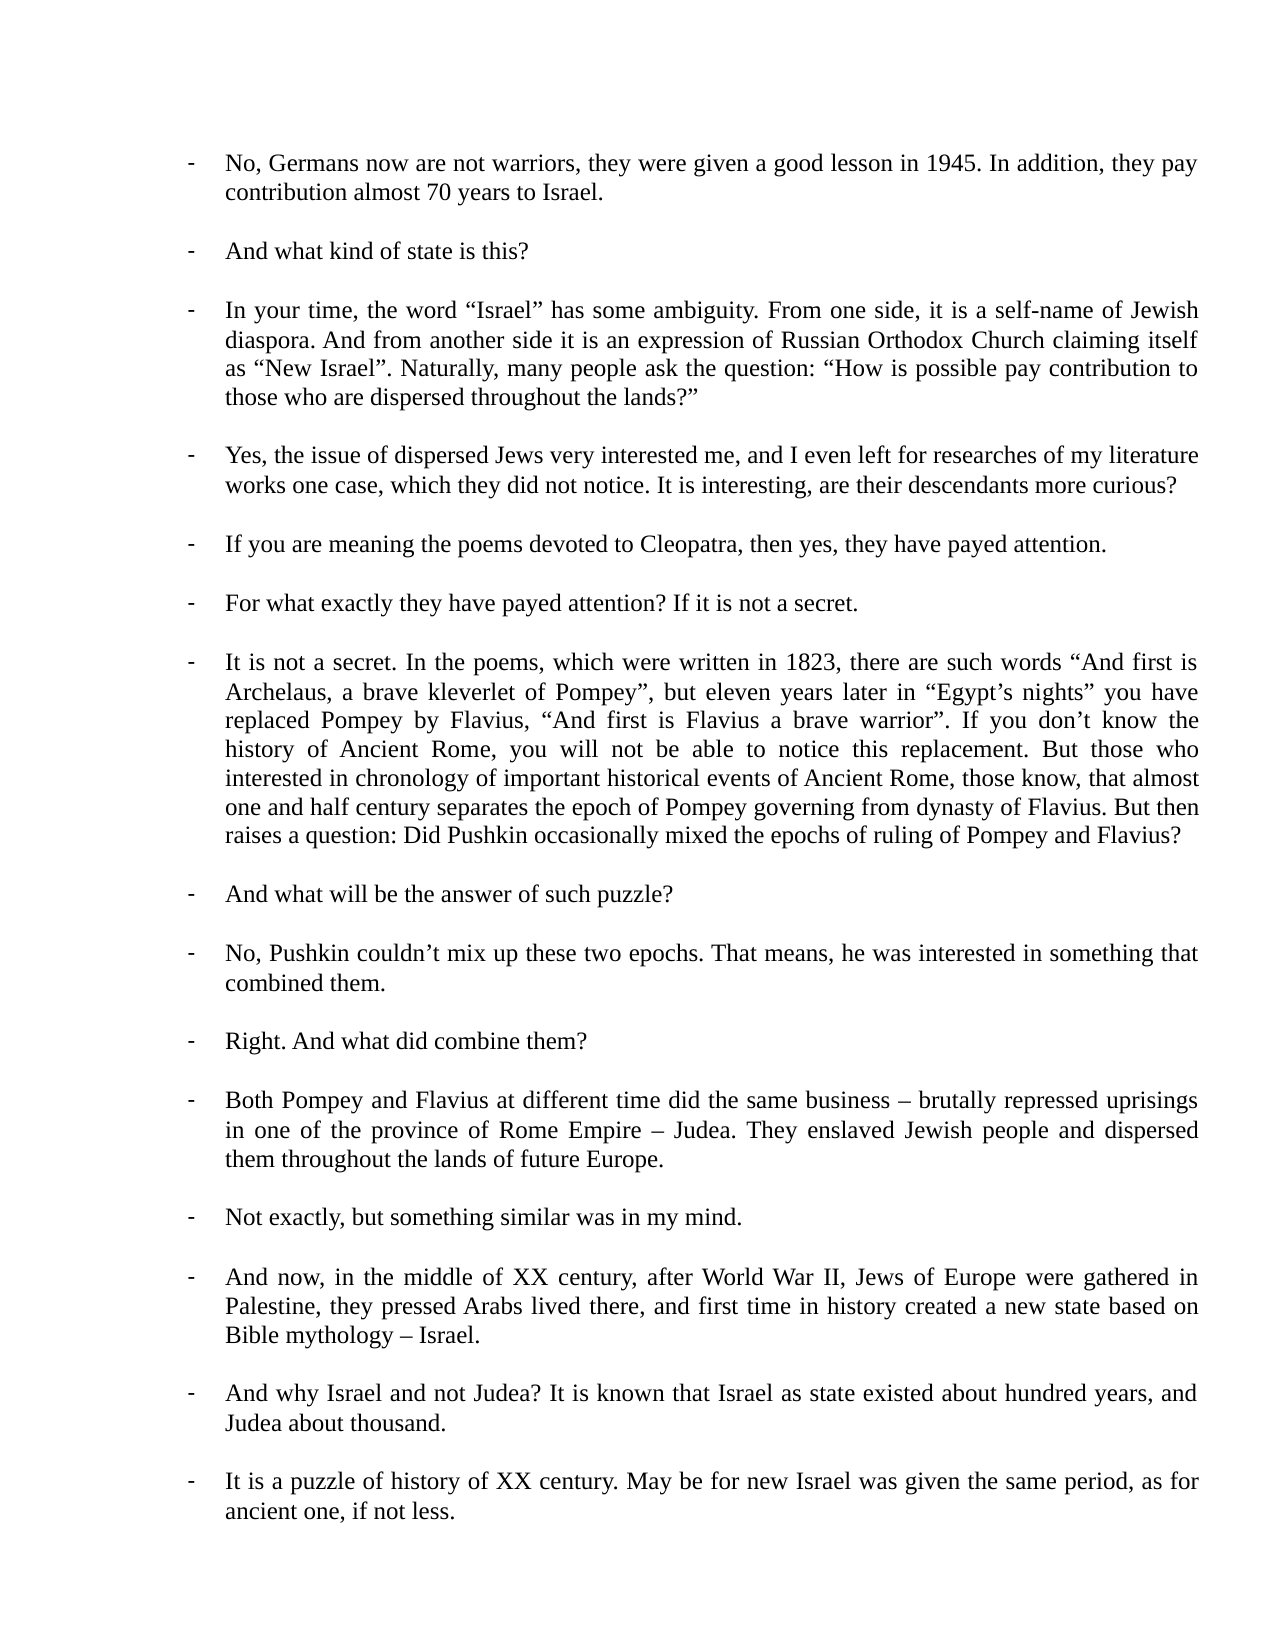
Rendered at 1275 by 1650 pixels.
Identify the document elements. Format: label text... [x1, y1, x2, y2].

list If you are meaning the poems devoted to Cleopatra, then yes, they have payed attention. [187, 528, 1200, 558]
list Both Pompey and Flavius at different time did the same business – brutally repressed uprisings in one of the province of Rome Empire – Judea. They enslaved Jewish people and dispersed them throughout the lands of future Europe. [187, 1084, 1200, 1173]
list No, Pushkin couldn’t mix up these two epochs. That means, he was interested in something that combined them. [187, 937, 1200, 997]
list And why Israel and not Judea? It is known that Israel as state existed about hundred years, and Judea about thousand. [187, 1377, 1200, 1437]
list And what will be the answer of such puzzle? [187, 878, 1200, 908]
list Right. And what did combine them? [187, 1025, 1200, 1056]
list And what kind of state is this? [187, 235, 1200, 265]
list It is a puzzle of history of XX century. May be for new Israel was given the same period, as for ancient one, if not less. [187, 1465, 1200, 1525]
list Not exactly, but something similar was in my mind. [187, 1201, 1200, 1232]
list Yes, the issue of dispersed Jews very interested me, and I even left for researches of my literature works one case, which they did not notice. It is interesting, are their descendants more curious? [187, 440, 1200, 499]
list It is not a secret. In the poems, which were written in 1823, there are such words “And first is Archelaus, a brave kleverlet of Pompey”, but eleven years later in “Egypt’s nights” you have replaced Pompey by Flavius, “And first is Flavius a brave warrior”. If you don’t know the history of Ancient Rome, you will not be able to notice this replacement. But those who interested in chronology of important historical events of Ancient Rome, those know, that almost one and half century separates the epoch of Pompey governing from dynasty of Flavius. But then raises a question: Did Pushkin occasionally mixed the epochs of ruling of Pompey and Flavius? [187, 646, 1200, 849]
list And now, in the middle of XX century, after World War II, Jews of Europe were gathered in Palestine, they pressed Arabs lived there, and first time in history created a new state based on Bible mythology – Israel. [187, 1261, 1200, 1349]
list For what exactly they have payed attention? If it is not a secret. [187, 587, 1200, 617]
list In your time, the word “Israel” has some ambiguity. From one side, it is a self-name of Jewish diaspora. And from another side it is an expression of Russian Orthodox Church claiming itself as “New Israel”. Naturally, many people ask the question: “How is possible pay contribution to those who are dispersed throughout the lands?” [187, 294, 1200, 411]
list No, Germans now are not warriors, they were given a good lesson in 1945. In addition, they pay contribution almost 70 years to Israel. [187, 147, 1200, 206]
